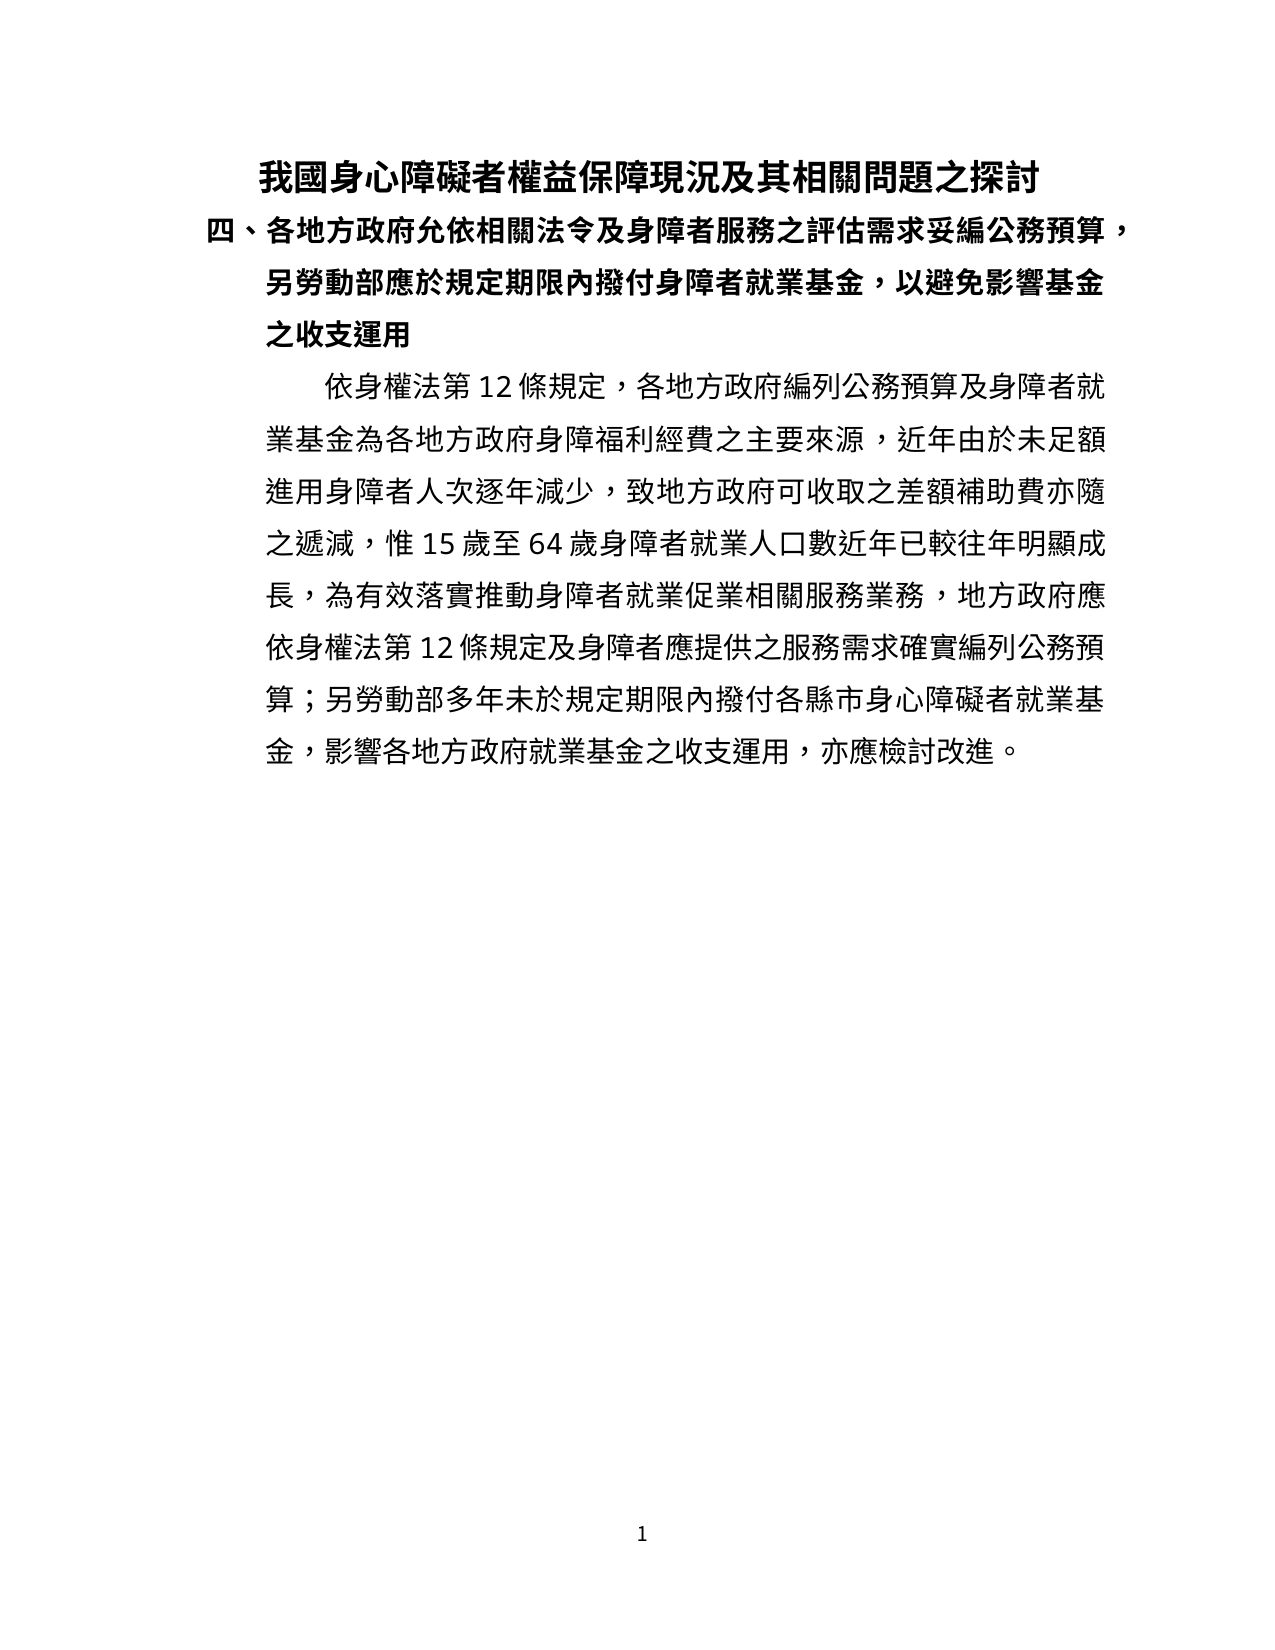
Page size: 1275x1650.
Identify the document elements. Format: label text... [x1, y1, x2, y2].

text 四、各地方政府允依相關法令及身障者服務之評估需求妥編公務預算，另勞動部應於規定期限內撥付身障者就業基金，以避免影響基金之收支運用 [207, 200, 1107, 356]
text 依身權法第12條規定，各地方政府編列公務預算及身障者就業基金為各地方政府身障福利經費之主要來源，近年由於未足額進用身障者人次逐年減少，致地方政府可收取之差額補助費亦隨之遞減，惟15歲至64歲身障者就業人口數近年已較往年明顯成長，為有效落實推動身障者就業促業相關服務業務，地方政府應依身權法第12條規定及身障者應提供之服務需求確實編列公務預算；另勞動部多年未於規定期限內撥付各縣市身心障礙者就業基金，影響各地方政府就業基金之收支運用，亦應檢討改進。 [266, 356, 1107, 773]
text 我國身心障礙者權益保障現況及其相關問題之探討 [177, 150, 1122, 200]
